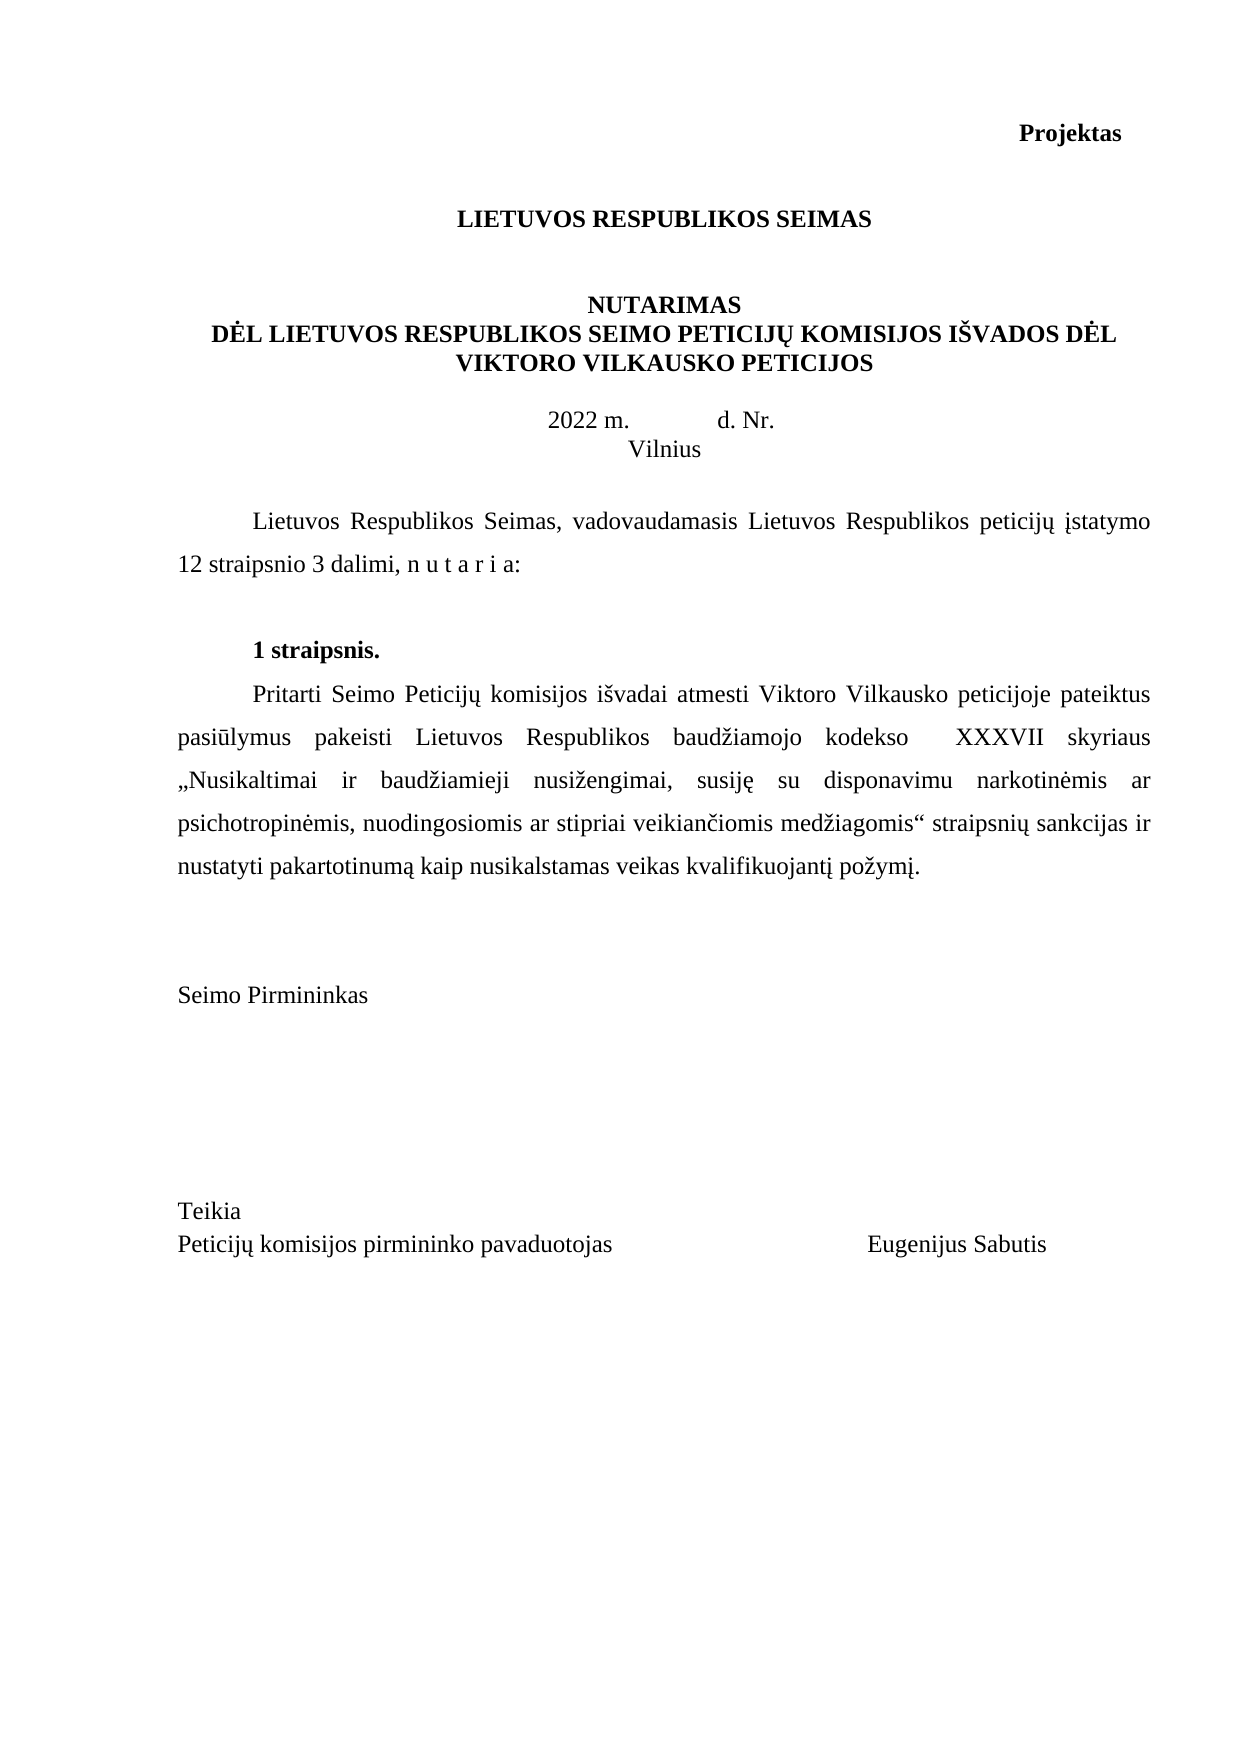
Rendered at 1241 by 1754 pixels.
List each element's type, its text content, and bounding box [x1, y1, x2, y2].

text LIETUVOS RESPUBLIKOS SEIMAS [177, 204, 1152, 233]
text DĖL LIETUVOS RESPUBLIKOS SEIMO PETICIJŲ KOMISIJOS IŠVADOS DĖL VIKTORO VILKAUSKO PETICIJOS [177, 319, 1152, 377]
text Seimo Pirmininkas [177, 981, 1152, 1009]
text Lietuvos Respublikos Seimas, vadovaudamasis Lietuvos Respublikos peticijų įstatymo 12 straipsnio 3 dalimi, nutaria: [177, 506, 1152, 578]
text Projektas [1019, 118, 1152, 147]
text 1 straipsnis. [177, 636, 1152, 664]
text Pritarti Seimo Peticijų komisijos išvadai atmesti Viktoro Vilkausko peticijoje pateiktus pasiūlymus pakeisti Lietuvos Respublikos baudžiamojo kodekso XXXVII skyriaus „Nusikaltimai ir baudžiamieji nusižengimai, susiję su disponavimu narkotinėmis ar psichotropinėmis, nuodingosiomis ar stipriai veikiančiomis medžiagomis“ straipsnių sankcijas ir nustatyti pakartotinumą kaip nusikalstamas veikas kvalifikuojantį požymį. [177, 679, 1152, 880]
text Peticijų komisijos pirmininko pavaduotojas Eugenijus Sabutis [177, 1229, 1152, 1258]
text 2022 m. d. Nr. [177, 406, 1152, 434]
text NUTARIMAS [177, 291, 1152, 319]
text Teikia [177, 1196, 1152, 1225]
text Vilnius [177, 434, 1152, 463]
